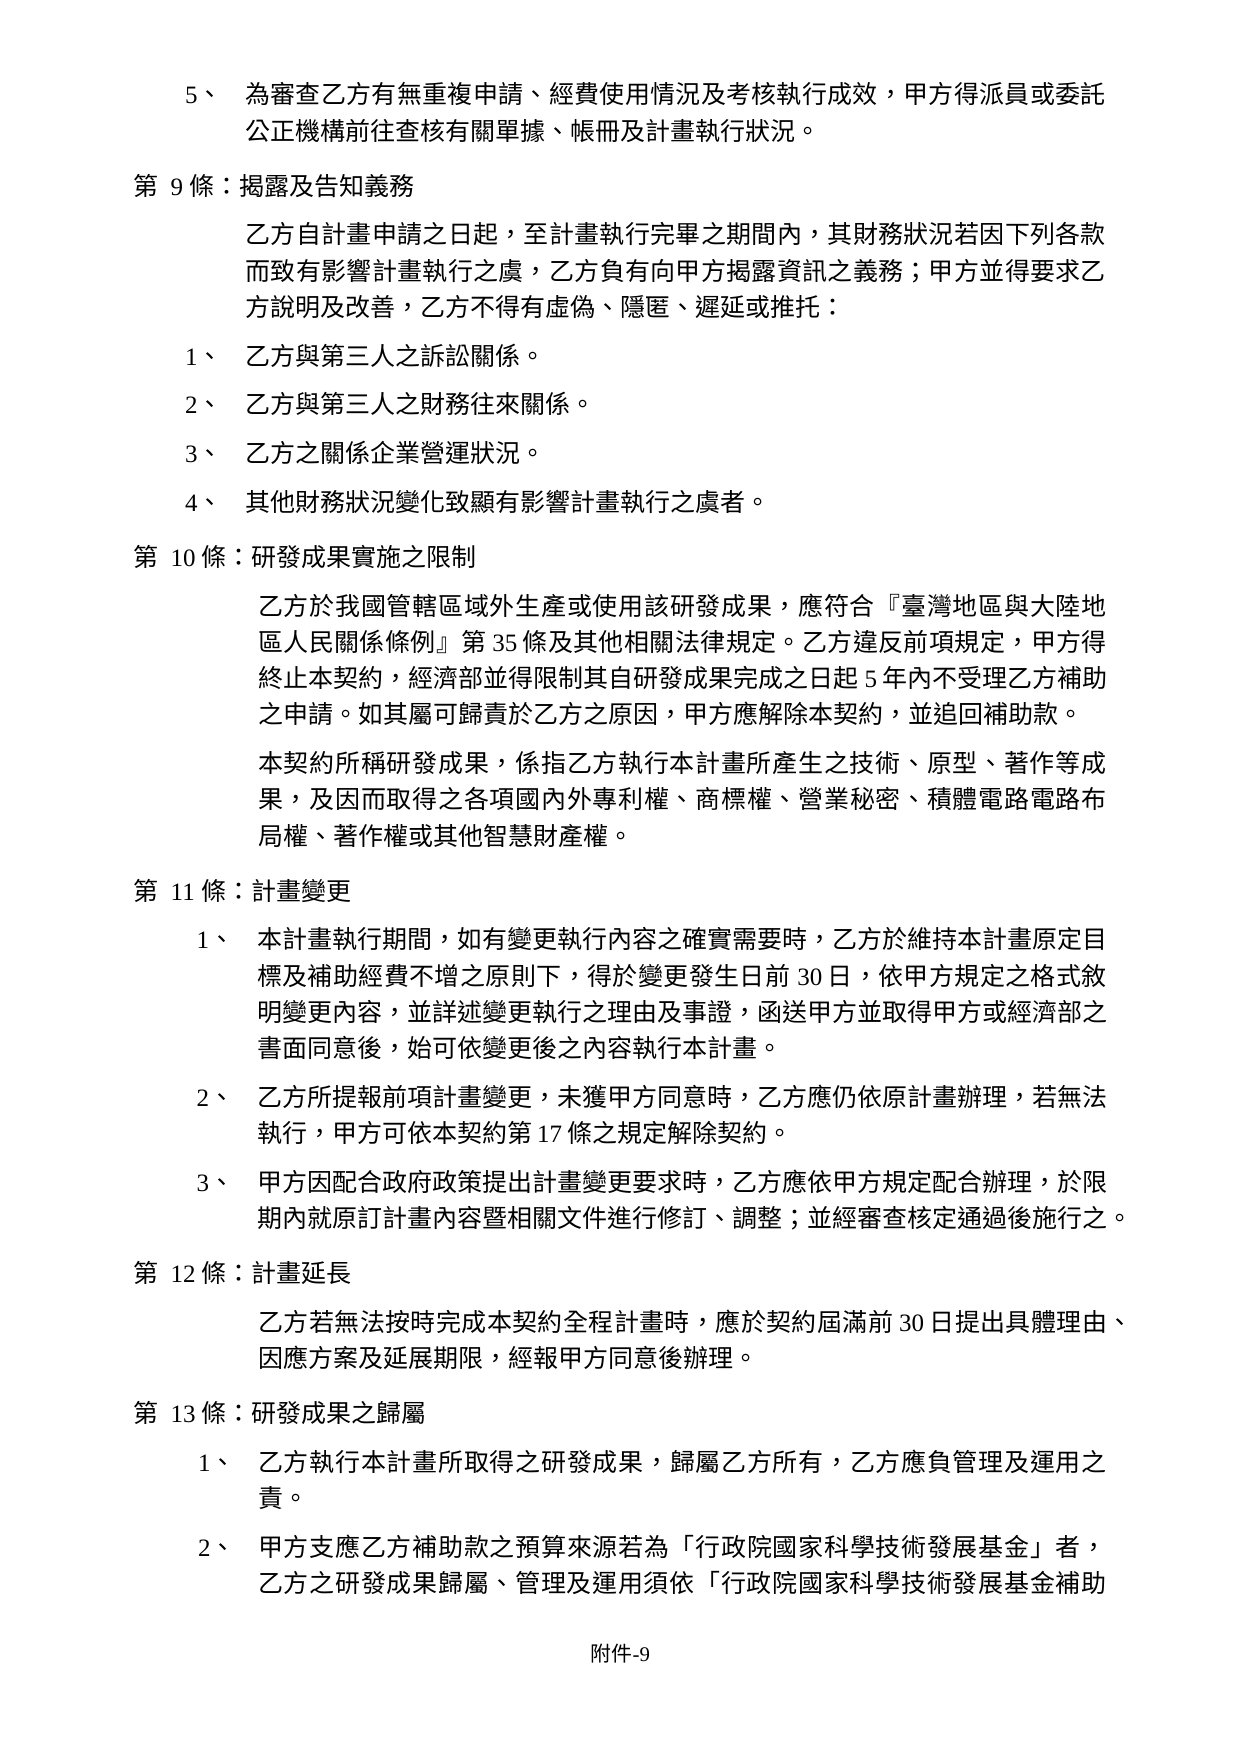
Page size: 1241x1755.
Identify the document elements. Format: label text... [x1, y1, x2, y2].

text 乙方若無法按時完成本契約全程計畫時，應於契約屆滿前30日提出具體理由、因應方案及延展期限，經報甲方同意後辦理。 [258, 1302, 1107, 1375]
text 第 12 條：計畫延長 [133, 1254, 1107, 1290]
list 甲方支應乙方補助款之預算來源若為「行政院國家科學技術發展基金」者，乙方之研發成果歸屬、管理及運用須依「行政院國家科學技術發展基金補助 [198, 1527, 1107, 1600]
list 本計畫執行期間，如有變更執行內容之確實需要時，乙方於維持本計畫原定目標及補助經費不增之原則下，得於變更發生日前30日，依甲方規定之格式敘明變更內容，並詳述變更執行之理由及事證，函送甲方並取得甲方或經濟部之書面同意後，始可依變更後之內容執行本計畫。 [196, 920, 1107, 1065]
list 為審查乙方有無重複申請、經費使用情況及考核執行成效，甲方得派員或委託公正機構前往查核有關單據、帳冊及計畫執行狀況。 [185, 75, 1107, 147]
text 乙方自計畫申請之日起，至計畫執行完畢之期間內，其財務狀況若因下列各款而致有影響計畫執行之虞，乙方負有向甲方揭露資訊之義務；甲方並得要求乙方說明及改善，乙方不得有虛偽、隱匿、遲延或推托： [245, 215, 1107, 324]
list 乙方執行本計畫所取得之研發成果，歸屬乙方所有，乙方應負管理及運用之責。 [198, 1442, 1107, 1515]
list 甲方因配合政府政策提出計畫變更要求時，乙方應依甲方規定配合辦理，於限期內就原訂計畫內容暨相關文件進行修訂、調整；並經審查核定通過後施行之。 [196, 1162, 1107, 1235]
text 乙方於我國管轄區域外生產或使用該研發成果，應符合『臺灣地區與大陸地區人民關係條例』第35條及其他相關法律規定。乙方違反前項規定，甲方得終止本契約，經濟部並得限制其自研發成果完成之日起5年內不受理乙方補助之申請。如其屬可歸責於乙方之原因，甲方應解除本契約，並追回補助款。 [258, 586, 1107, 731]
list 乙方所提報前項計畫變更，未獲甲方同意時，乙方應仍依原計畫辦理，若無法執行，甲方可依本契約第17條之規定解除契約。 [196, 1077, 1107, 1150]
list 乙方與第三人之財務往來關係。 [185, 385, 1107, 421]
list 其他財務狀況變化致顯有影響計畫執行之虞者。 [185, 482, 1107, 519]
text 第 13 條：研發成果之歸屬 [133, 1394, 1107, 1430]
text 第 10 條：研發成果實施之限制 [133, 537, 1107, 574]
list 乙方與第三人之訴訟關係。 [185, 336, 1107, 372]
text 第 9 條：揭露及告知義務 [133, 166, 1107, 202]
list 乙方之關係企業營運狀況。 [185, 434, 1107, 470]
text 本契約所稱研發成果，係指乙方執行本計畫所產生之技術、原型、著作等成果，及因而取得之各項國內外專利權、商標權、營業秘密、積體電路電路布局權、著作權或其他智慧財產權。 [258, 744, 1107, 852]
text 第 11 條：計畫變更 [133, 871, 1107, 907]
